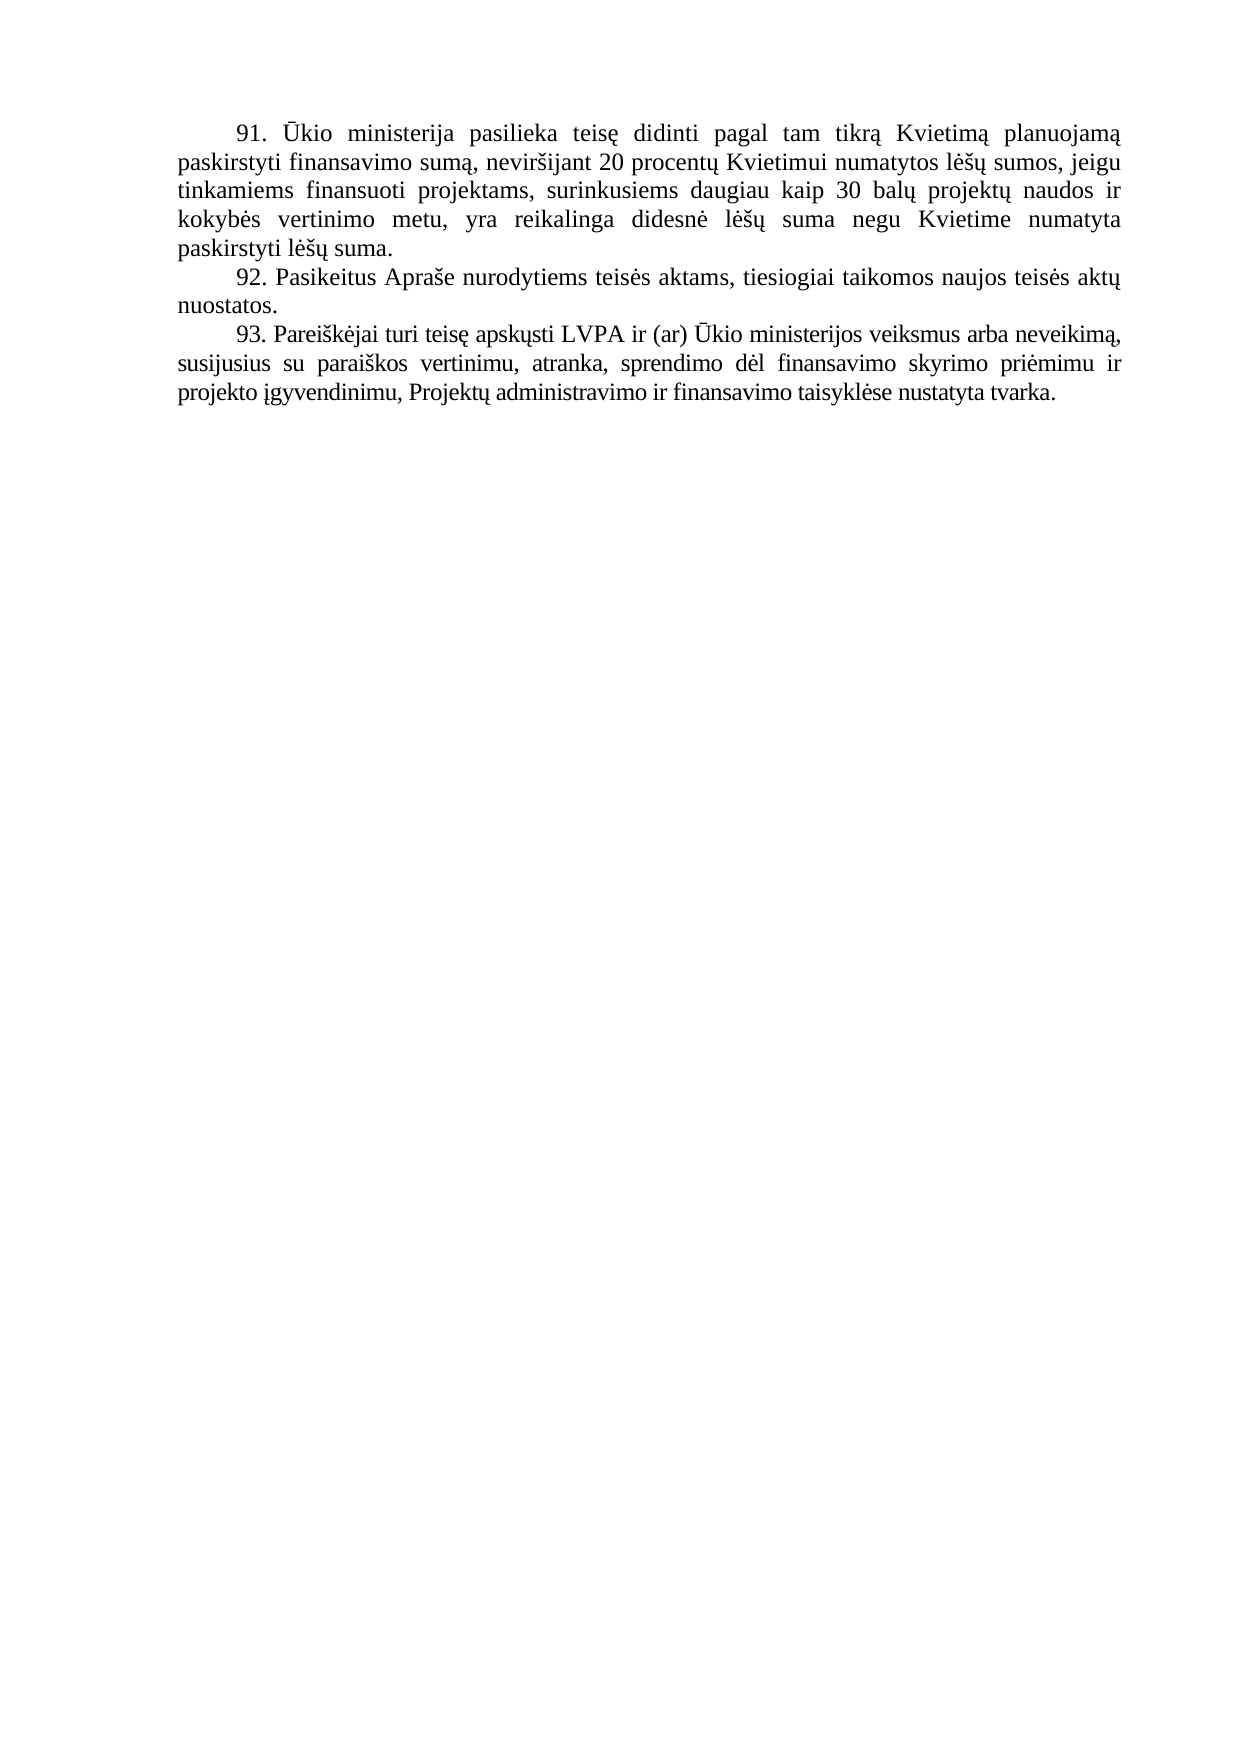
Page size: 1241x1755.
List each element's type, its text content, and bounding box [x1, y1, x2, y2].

text 91. Ūkio ministerija pasilieka teisę didinti pagal tam tikrą Kvietimą planuojamą paskirstyti finansavimo sumą, neviršijant 20 procentų Kvietimui numatytos lėšų sumos, jeigu tinkamiems finansuoti projektams, surinkusiems daugiau kaip 30 balų projektų naudos ir kokybės vertinimo metu, yra reikalinga didesnė lėšų suma negu Kvietime numatyta paskirstyti lėšų suma. [177, 118, 1122, 262]
text 92. Pasikeitus Apraše nurodytiems teisės aktams, tiesiogiai taikomos naujos teisės aktų nuostatos. [177, 262, 1122, 319]
text 93. Pareiškėjai turi teisę apskųsti LVPA ir (ar) Ūkio ministerijos veiksmus arba neveikimą, susijusius su paraiškos vertinimu, atranka, sprendimo dėl finansavimo skyrimo priėmimu ir projekto įgyvendinimu, Projektų administravimo ir finansavimo taisyklėse nustatyta tvarka. [177, 319, 1122, 406]
